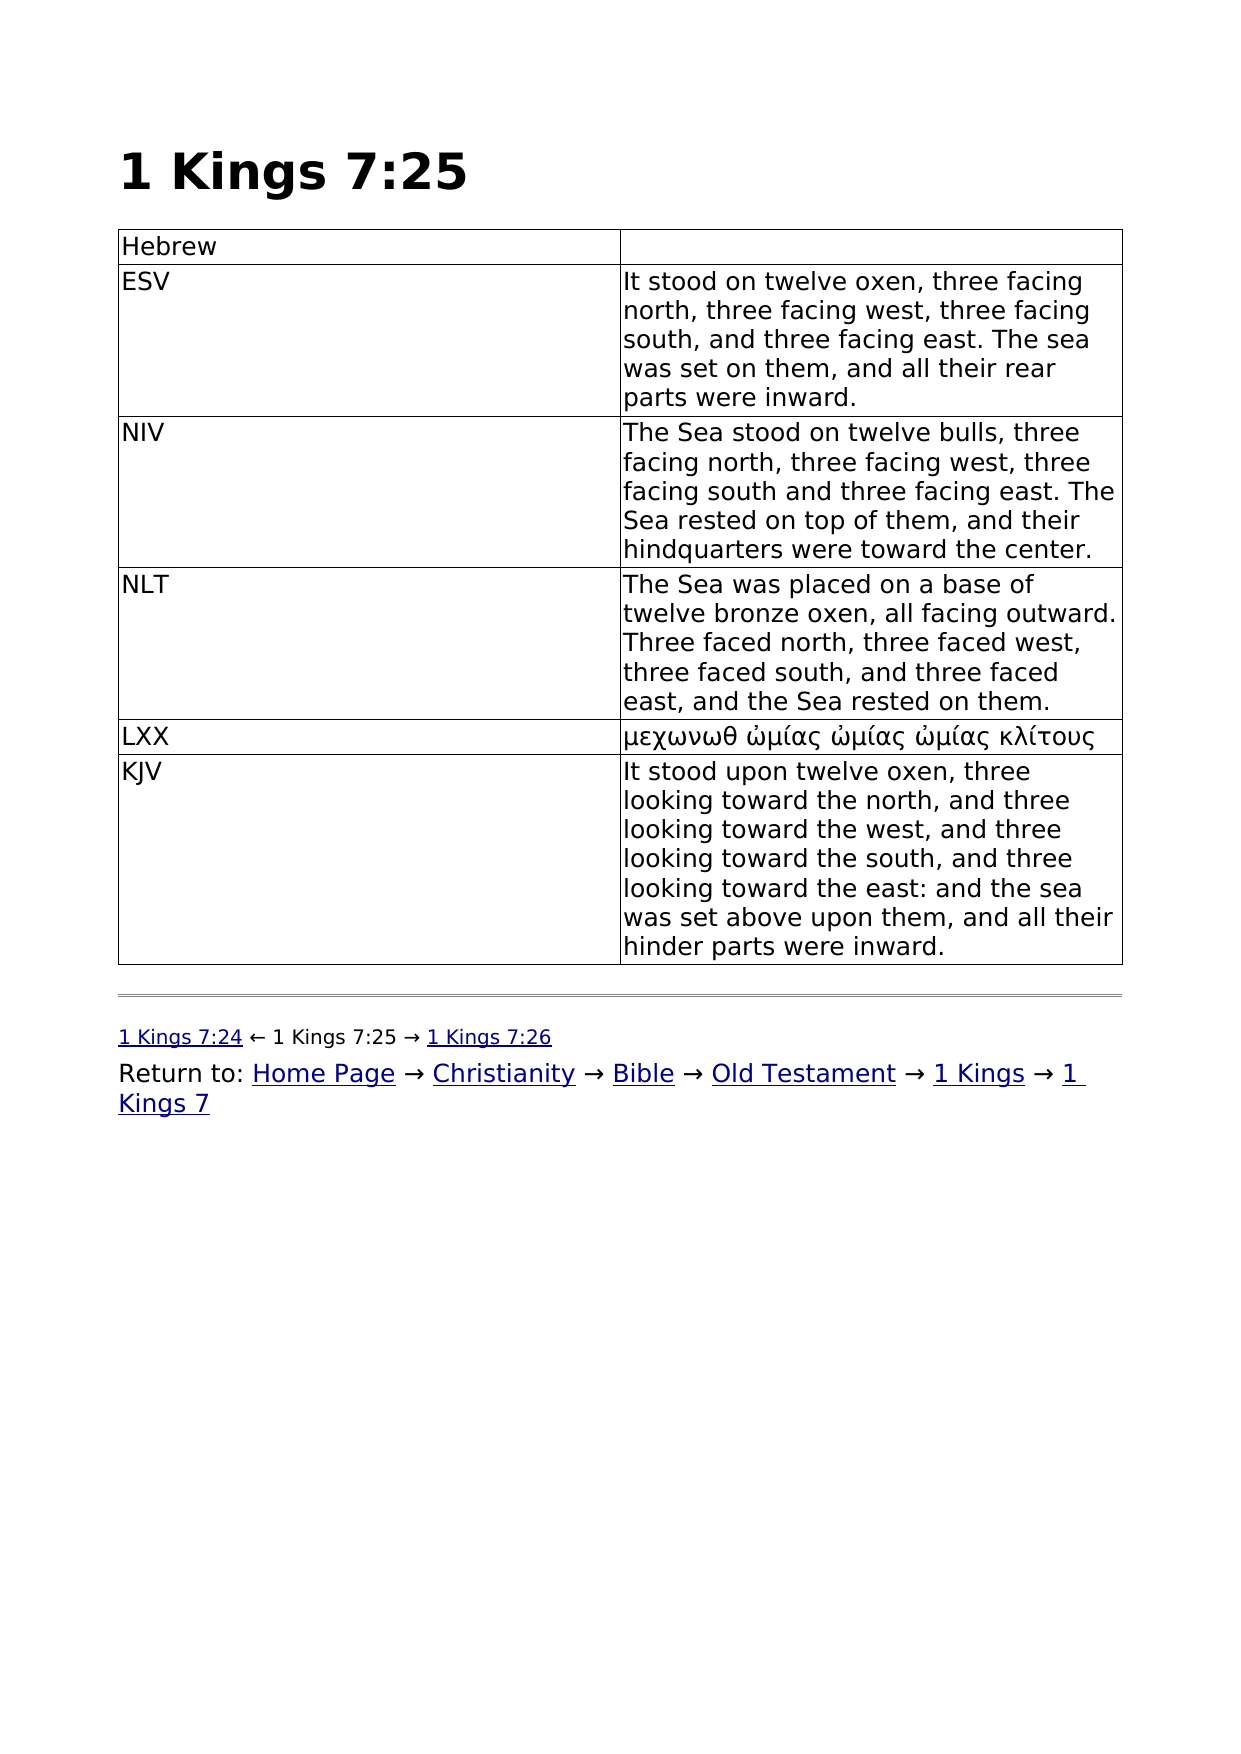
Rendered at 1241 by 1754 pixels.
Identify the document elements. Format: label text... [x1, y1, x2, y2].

text 1 Kings 7:24 ← 1 Kings 7:25 → 1 Kings 7:26 [118, 1026, 1122, 1059]
table_cell NLT [119, 568, 620, 719]
table_cell It stood upon twelve oxen, three looking toward the north, and three looking toward the west, and three looking toward the south, and three looking toward the east: and the sea was set above upon them, and all their hinder parts were inward. [621, 755, 1122, 964]
table_cell μεχωνωθ ὠμίας ὠμίας ὠμίας κλίτους [621, 720, 1122, 754]
table_header [621, 230, 1122, 264]
table_cell NIV [119, 417, 620, 567]
text Return to: Home Page → Christianity → Bible → Old Testament → 1 Kings → 1 Kings 7 [118, 1059, 1122, 1118]
table_cell It stood on twelve oxen, three facing north, three facing west, three facing south, and three facing east. The sea was set on them, and all their rear parts were inward. [621, 265, 1122, 416]
table_cell The Sea was placed on a base of twelve bronze oxen, all facing outward. Three faced north, three faced west, three faced south, and three faced east, and the Sea rested on them. [621, 568, 1122, 719]
table_cell The Sea stood on twelve bulls, three facing north, three facing west, three facing south and three facing east. The Sea rested on top of them, and their hindquarters were toward the center. [621, 417, 1122, 567]
table_cell KJV [119, 755, 620, 964]
table_cell LXX [119, 720, 620, 754]
subtitle 1 Kings 7:25 [118, 143, 1122, 201]
table_cell ESV [119, 265, 620, 416]
table_header Hebrew [119, 230, 620, 264]
